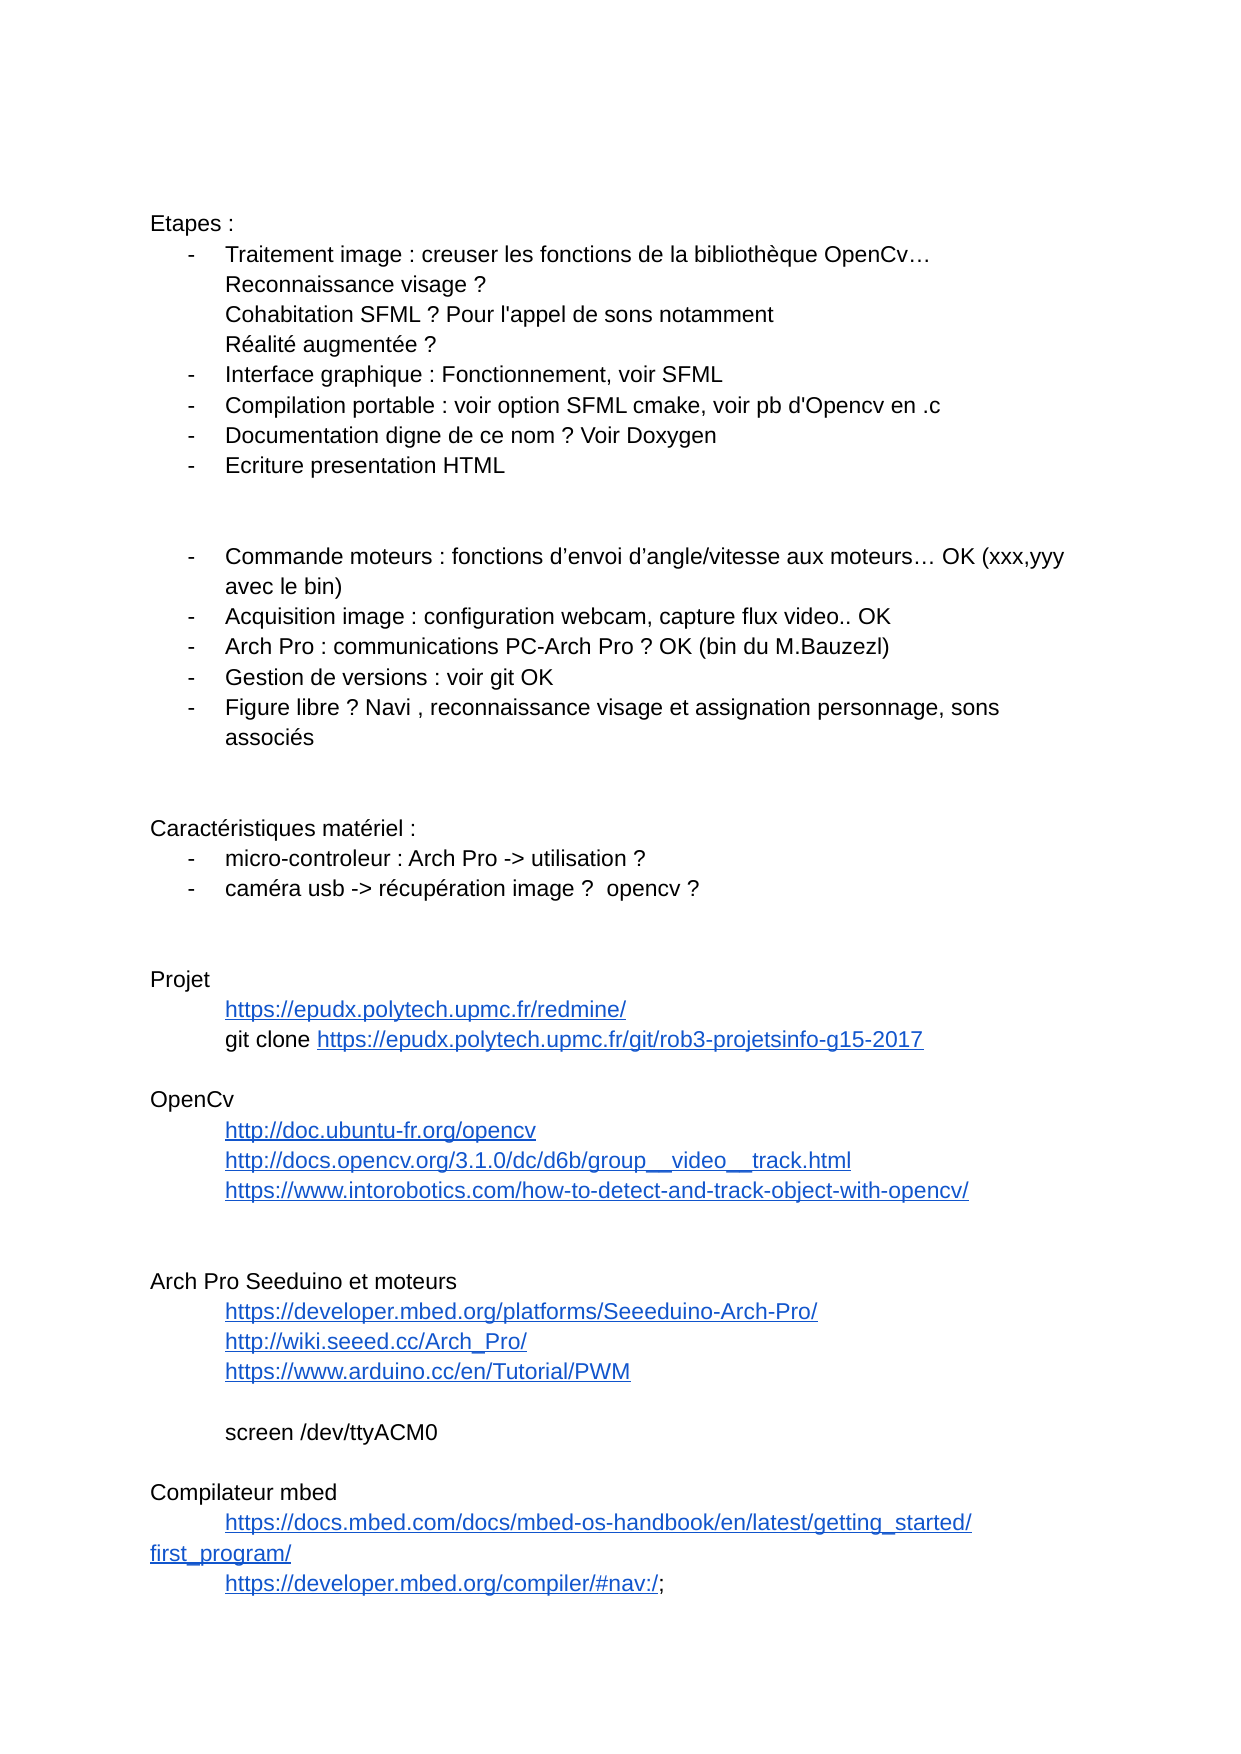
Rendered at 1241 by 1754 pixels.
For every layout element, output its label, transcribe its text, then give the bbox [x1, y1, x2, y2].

list caméra usb -> récupération image ? opencv ? [187, 875, 1090, 901]
text Compilateur mbed [150, 1479, 1090, 1506]
text screen /dev/ttyACM0 [150, 1419, 1090, 1445]
text Caractéristiques matériel : [150, 814, 1090, 841]
list Traitement image : creuser les fonctions de la bibliothèque OpenCv… [187, 241, 1090, 267]
text https://developer.mbed.org/compiler/#nav:/; [150, 1570, 1090, 1596]
text http://docs.opencv.org/3.1.0/dc/d6b/group__video__track.html [150, 1147, 1090, 1173]
text https://www.intorobotics.com/how-to-detect-and-track-object-with-opencv/ [150, 1177, 1090, 1203]
text Etapes : [150, 210, 1090, 237]
list Acquisition image : configuration webcam, capture flux video.. OK [187, 603, 1090, 629]
text http://doc.ubuntu-fr.org/opencv [150, 1117, 1090, 1143]
text OpenCv [150, 1086, 1090, 1113]
list Gestion de versions : voir git OK [187, 663, 1090, 690]
text https://docs.mbed.com/docs/mbed-os-handbook/en/latest/getting_started/first_program/ [150, 1509, 1090, 1566]
list Interface graphique : Fonctionnement, voir SFML [187, 361, 1090, 388]
list Figure libre ? Navi , reconnaissance visage et assignation personnage, sons associés [187, 694, 1090, 750]
list Réalité augmentée ? [187, 331, 1090, 358]
list Ecriture presentation HTML [187, 452, 1090, 478]
text https://epudx.polytech.upmc.fr/redmine/ [150, 996, 1090, 1022]
text https://www.arduino.cc/en/Tutorial/PWM [225, 1358, 1090, 1385]
list Cohabitation SFML ? Pour l'appel de sons notamment [187, 301, 1090, 327]
list micro-controleur : Arch Pro -> utilisation ? [187, 845, 1090, 871]
list Commande moteurs : fonctions d’envoi d’angle/vitesse aux moteurs… OK (xxx,yyy avec le bin) [187, 543, 1090, 599]
text Projet [150, 966, 1090, 992]
text git clone https://epudx.polytech.upmc.fr/git/rob3-projetsinfo-g15-2017 [150, 1026, 1090, 1052]
list Reconnaissance visage ? [187, 271, 1090, 297]
text http://wiki.seeed.cc/Arch_Pro/ [150, 1328, 1090, 1354]
text https://developer.mbed.org/platforms/Seeeduino-Arch-Pro/ [150, 1298, 1090, 1324]
list Documentation digne de ce nom ? Voir Doxygen [187, 422, 1090, 448]
list Arch Pro : communications PC-Arch Pro ? OK (bin du M.Bauzezl) [187, 633, 1090, 660]
text Arch Pro Seeduino et moteurs [150, 1268, 1090, 1294]
list Compilation portable : voir option SFML cmake, voir pb d'Opencv en .c [187, 392, 1090, 418]
